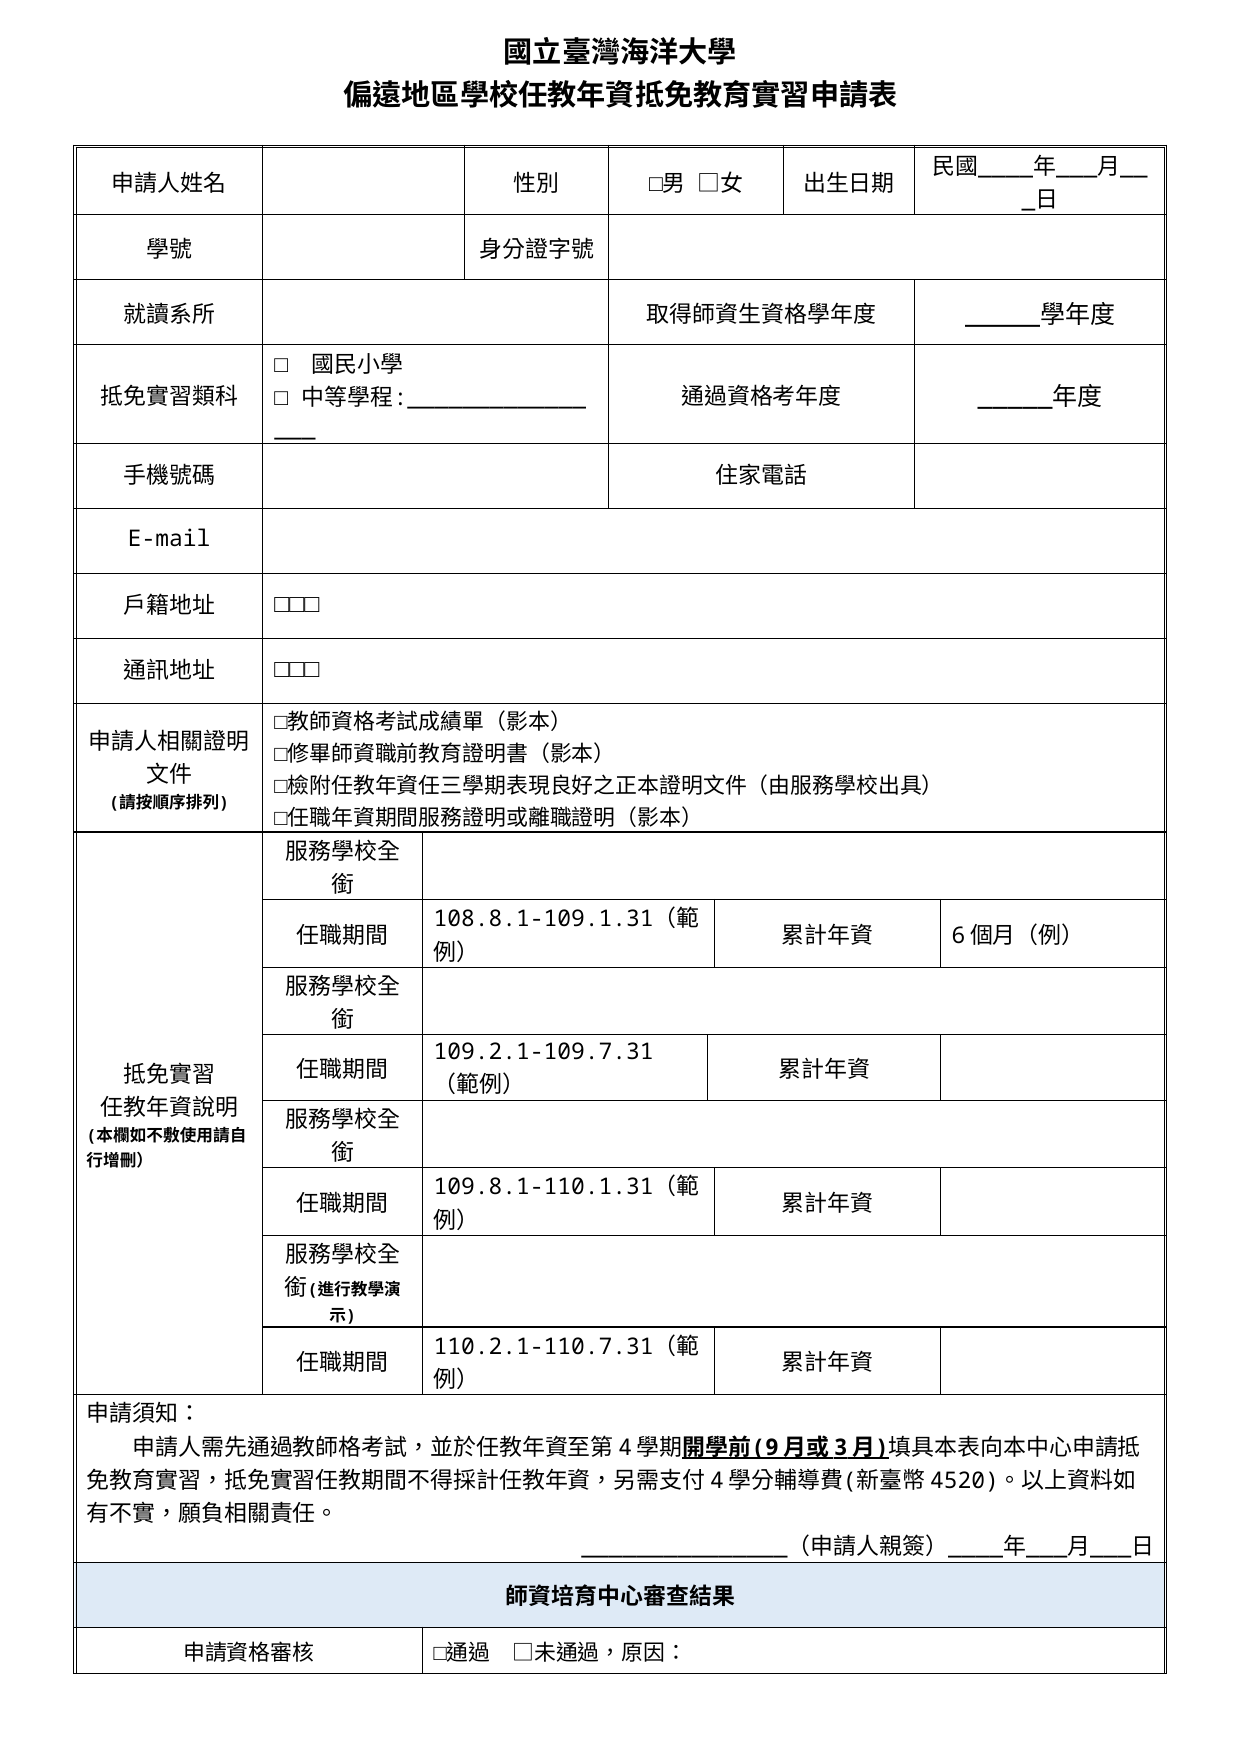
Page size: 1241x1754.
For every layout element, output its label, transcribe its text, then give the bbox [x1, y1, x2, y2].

table_cell [941, 1328, 1164, 1394]
table_cell 累計年資 [715, 1168, 940, 1235]
table_cell 6個月（例） [941, 900, 1164, 967]
table_cell 任職期間 [263, 1168, 422, 1235]
table_header □男 □女 [609, 148, 783, 214]
text 偏遠地區學校任教年資抵免教育實習申請表 [75, 71, 1165, 113]
text 國立臺灣海洋大學 [75, 29, 1165, 71]
table_cell [941, 1035, 1164, 1099]
table_cell [915, 444, 1164, 508]
table_cell 身分證字號 [465, 215, 608, 279]
table_cell 110.2.1-110.7.31（範例） [423, 1328, 714, 1394]
table_cell 服務學校全銜 [263, 833, 422, 899]
table_cell □□□ [263, 639, 1164, 703]
table_cell □□□ [263, 574, 1164, 638]
table_cell 通過資格考年度 [609, 345, 914, 443]
table_cell 累計年資 [715, 900, 940, 967]
table_cell [423, 968, 1164, 1034]
table_header [263, 148, 464, 214]
table_cell 服務學校全銜(進行教學演示) [263, 1236, 422, 1326]
table_header 性別 [465, 148, 608, 214]
table_cell 申請資格審核 [77, 1628, 422, 1673]
table_cell [263, 215, 464, 279]
table_cell 108.8.1-109.1.31（範例） [423, 900, 714, 967]
table_cell 申請須知： 申請人需先通過教師格考試，並於任教年資至第4學期開學前(9月或3月)填具本表向本中心申請抵免教育實習，抵免實習任教期間不得採計任教年資，另需支付4學分輔導費(新臺幣4520)。以上資料如有不實，願負相關責任。 _______________（申請人親簽）____年___月___日 [77, 1395, 1164, 1562]
table_cell E-mail [77, 509, 262, 573]
table_cell 學號 [77, 215, 262, 279]
table_header 民國____年___月___日 [915, 148, 1164, 214]
table_cell 申請人相關證明文件 (請按順序排列) [77, 704, 262, 831]
table_cell □通過 □未通過，原因： [423, 1628, 1164, 1673]
table_cell 取得師資生資格學年度 [609, 280, 914, 344]
table_cell 住家電話 [609, 444, 914, 508]
table_cell 服務學校全銜 [263, 968, 422, 1034]
table_cell 任職期間 [263, 900, 422, 967]
table_cell [423, 1236, 1164, 1326]
table_cell [263, 444, 608, 508]
table_cell □教師資格考試成績單（影本） □修畢師資職前教育證明書（影本） □檢附任教年資任三學期表現良好之正本證明文件（由服務學校出具） □任職年資期間服務證明或離職證明（影本） [263, 704, 1164, 831]
table_cell 通訊地址 [77, 639, 262, 703]
table_cell [609, 215, 1164, 279]
table_cell 手機號碼 [77, 444, 262, 508]
table_header 出生日期 [784, 148, 914, 214]
table_cell 就讀系所 [77, 280, 262, 344]
table_cell 抵免實習類科 [77, 345, 262, 443]
table_cell [263, 509, 1164, 573]
table_cell 抵免實習 任教年資說明 (本欄如不敷使用請自行增刪） [77, 833, 262, 1394]
table_cell 109.2.1-109.7.31（範例） [423, 1035, 707, 1099]
table_header 申請人姓名 [77, 148, 262, 214]
table_cell _____學年度 [915, 280, 1164, 344]
table_cell 師資培育中心審查結果 [77, 1563, 1164, 1627]
table_cell [941, 1168, 1164, 1235]
table_cell [423, 833, 1164, 899]
table_cell _____年度 [915, 345, 1164, 443]
table_cell [423, 1101, 1164, 1167]
table_cell [263, 280, 608, 344]
table_cell 累計年資 [708, 1035, 940, 1099]
table_cell 戶籍地址 [77, 574, 262, 638]
table_cell 任職期間 [263, 1035, 422, 1099]
table_cell 任職期間 [263, 1328, 422, 1394]
table_cell 服務學校全銜 [263, 1101, 422, 1167]
table_cell 國民小學 □ 中等學程:________________ [263, 345, 608, 443]
table_cell 109.8.1-110.1.31（範例） [423, 1168, 714, 1235]
table_cell 累計年資 [715, 1328, 940, 1394]
